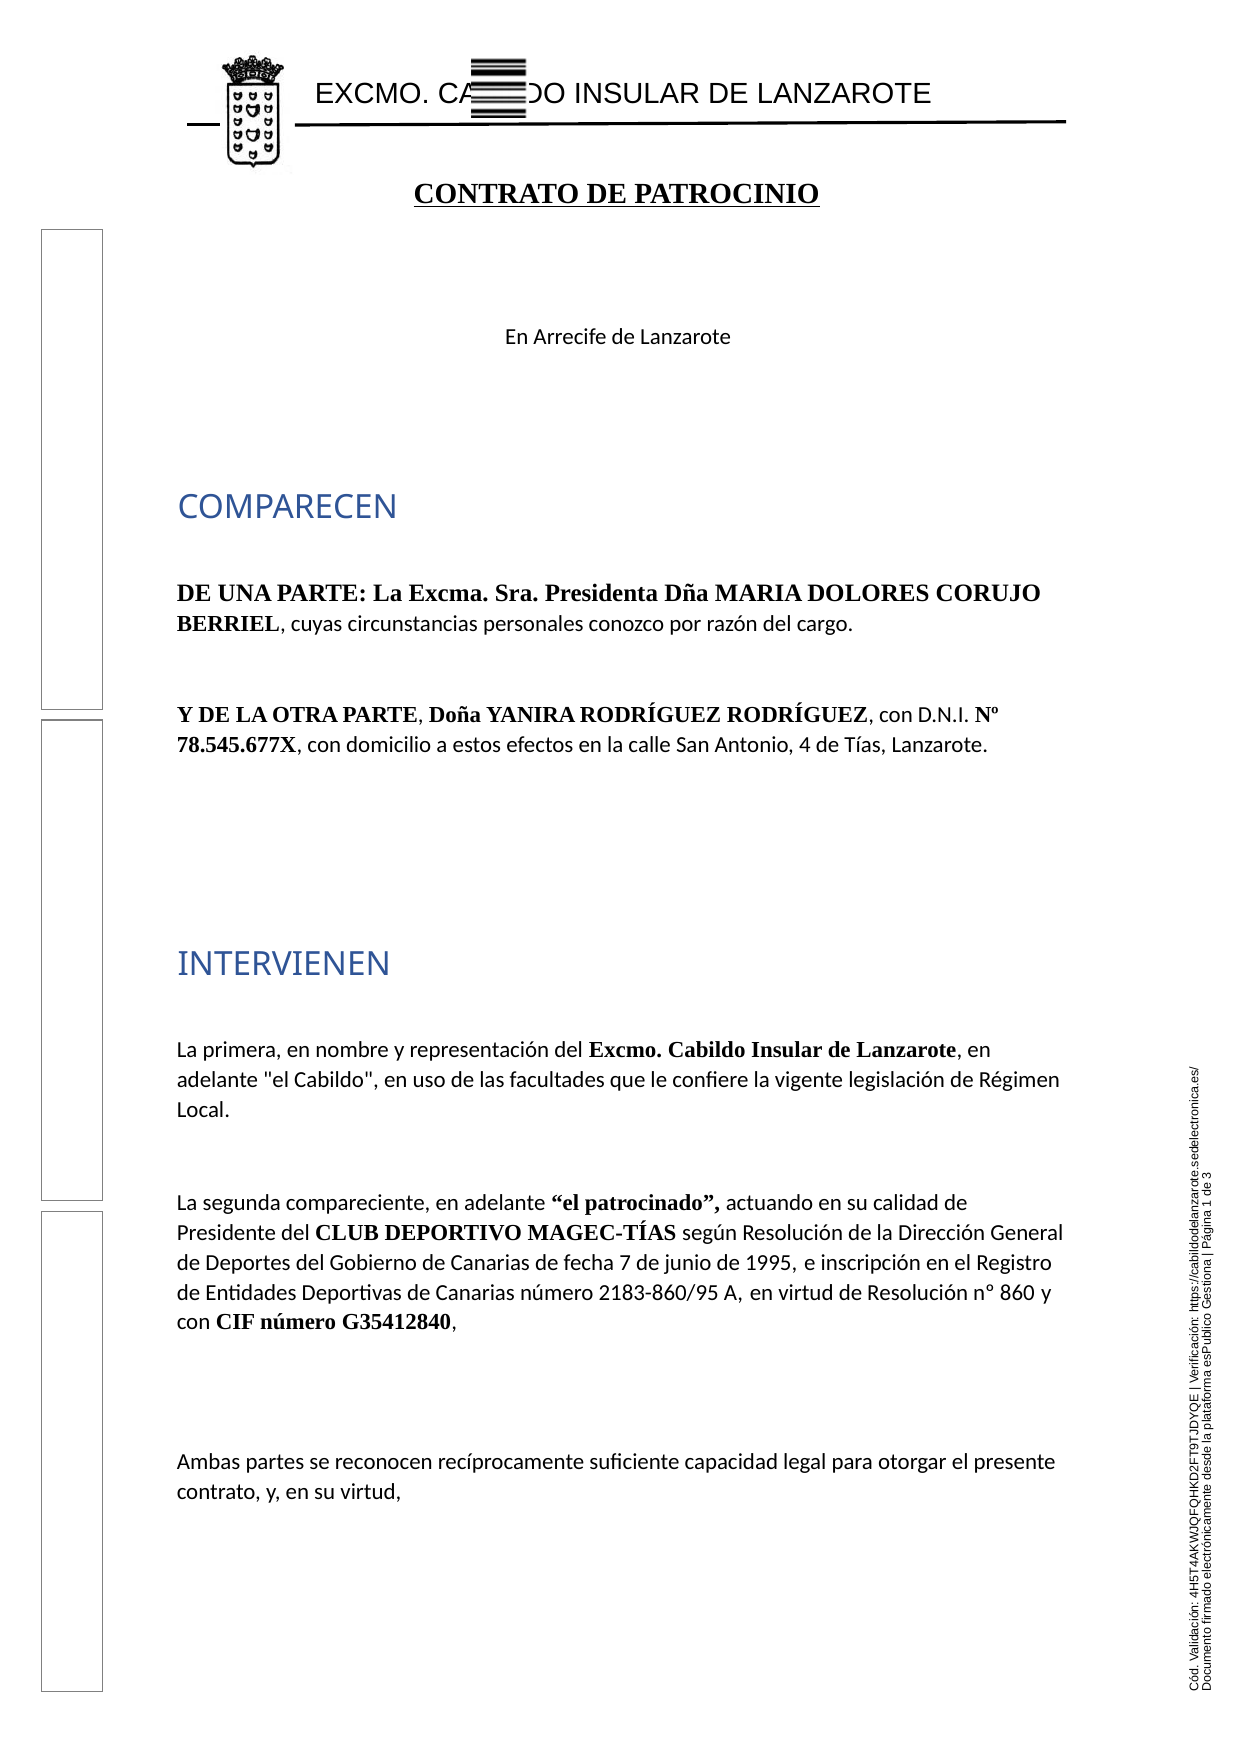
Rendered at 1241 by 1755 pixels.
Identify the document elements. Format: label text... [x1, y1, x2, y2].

text Ambas partes se reconocen recíprocamente suficiente capacidad legal para otorgar el presente contrato, y, en su virtud, [177, 1447, 1064, 1505]
text Y DE LA OTRA PARTE, Doña YANIRA RODRÍGUEZ RODRÍGUEZ, con D.N.I. Nº 78.545.677X, con domicilio a estos efectos en la calle San Antonio, 4 de Tías, Lanzarote. [177, 701, 1064, 758]
subtitle COMPARECEN [177, 483, 1064, 529]
text CONTRATO DE PATROCINIO [177, 174, 1063, 210]
text BERRIEL, cuyas circunstancias personales conozco por razón del cargo. [177, 609, 1064, 637]
subtitle INTERVIENEN [177, 940, 1064, 985]
text La segunda compareciente, en adelante “el patrocinado”, actuando en su calidad de Presidente del CLUB DEPORTIVO MAGEC-TÍAS según Resolución de la Dirección General de Deportes del Gobierno de Canarias de fecha 7 de junio de 1995, e inscripción en el Registro de Entidades Deportivas de Canarias número 2183-860/95 A, en virtud de Resolución nº 860 y con CIF número G35412840, [177, 1188, 1064, 1336]
subtitle DE UNA PARTE: La Excma. Sra. Presidenta Dña MARIA DOLORES CORUJO [177, 578, 1064, 607]
text La primera, en nombre y representación del Excmo. Cabildo Insular de Lanzarote, en adelante "el Cabildo", en uso de las facultades que le confiere la vigente legislación de Régimen Local. [177, 1035, 1064, 1123]
text En Arrecife de Lanzarote [177, 322, 1064, 350]
